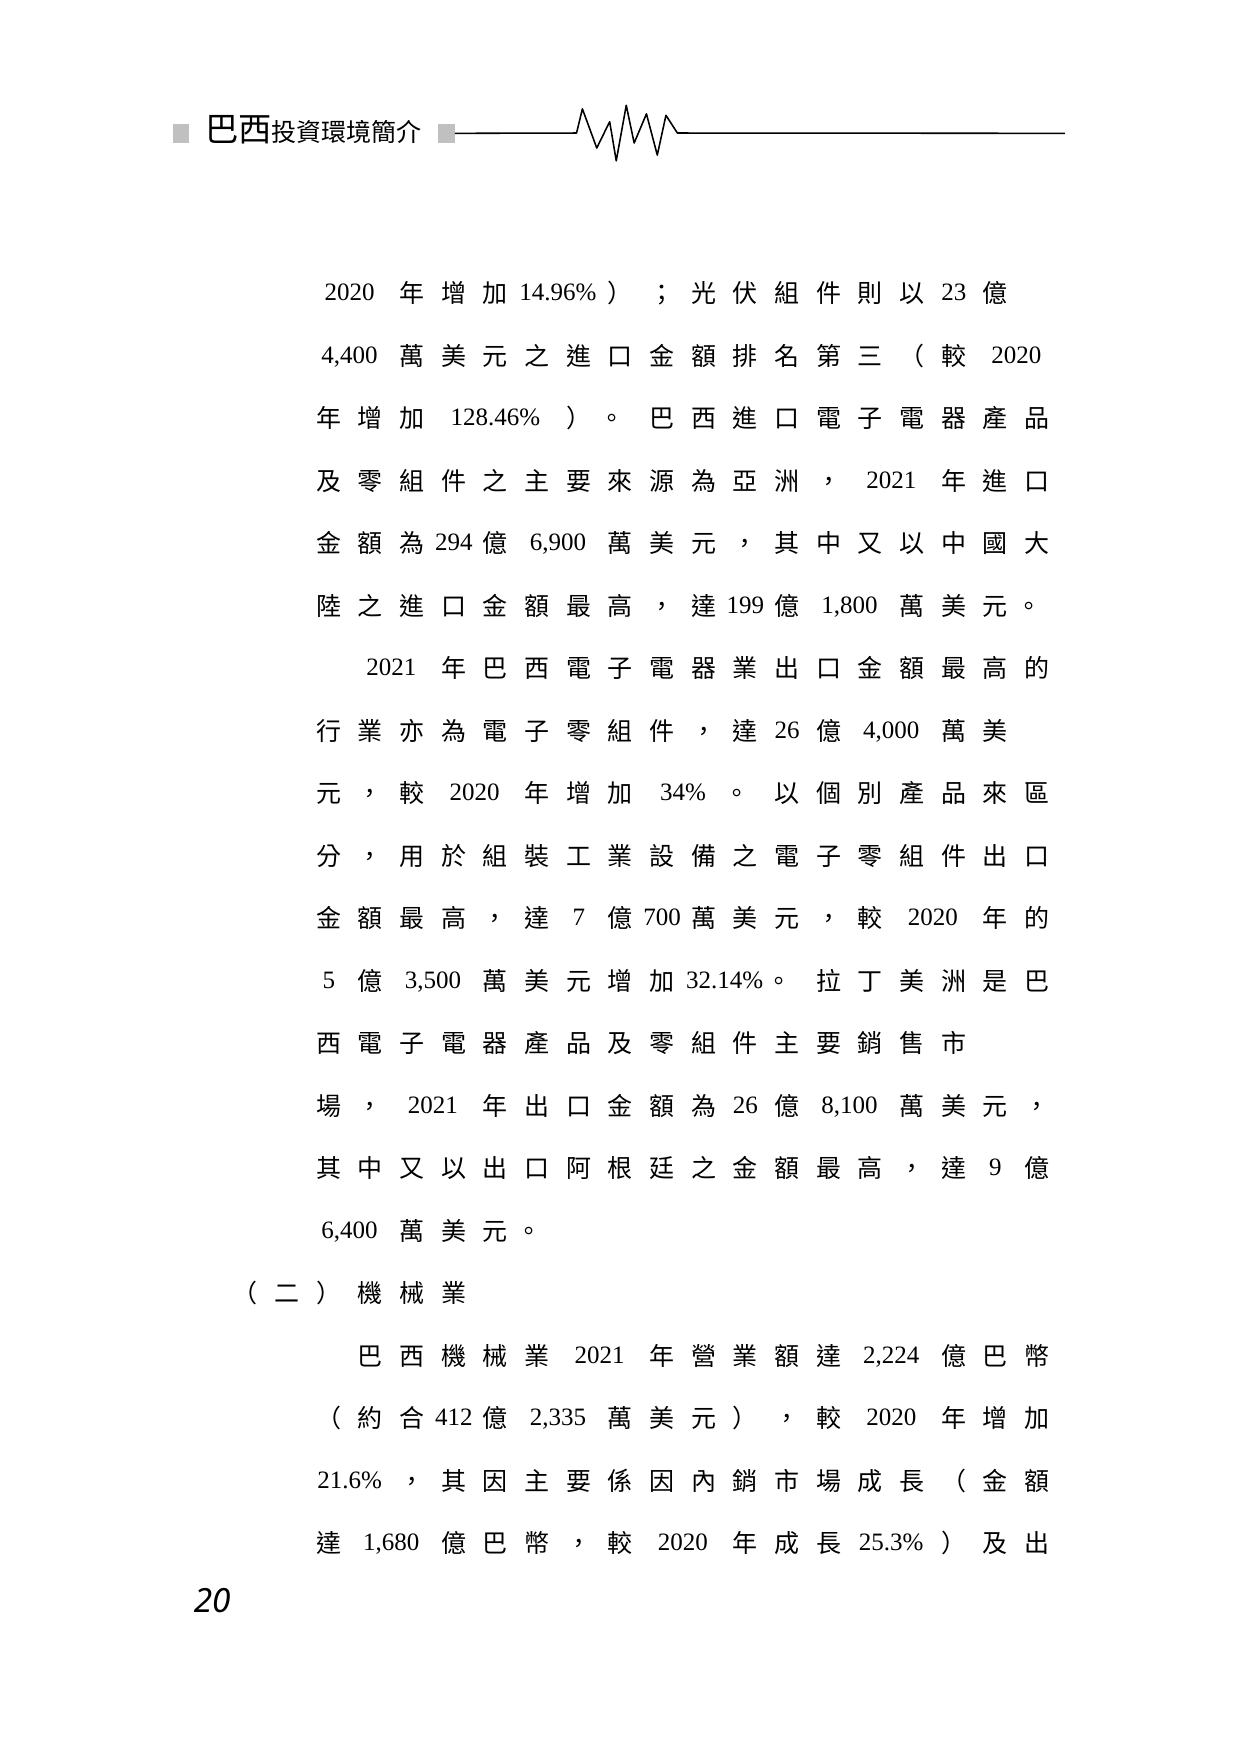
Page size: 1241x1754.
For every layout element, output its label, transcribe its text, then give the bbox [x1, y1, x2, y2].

text （二）機械業 [207, 1250, 1058, 1313]
text 巴西機械業2021年營業額達2,224億巴幣（約合412億2,335萬美元），較2020年增加21.6%，其因主要係因內銷市場成長（金額達1,680億巴幣，較2020年成長25.3%）及出 [281, 1313, 1058, 1563]
text 2020年增加14.96%）；光伏組件則以23億4,400萬美元之進口金額排名第三（較2020年增加128.46%）。巴西進口電子電器產品及零組件之主要來源為亞洲，2021年進口金額為294億6,900萬美元，其中又以中國大陸之進口金額最高，達199億1,800萬美元。 [281, 250, 1058, 625]
text 2021年巴西電子電器業出口金額最高的行業亦為電子零組件，達26億4,000萬美元，較2020年增加34%。以個別產品來區分，用於組裝工業設備之電子零組件出口金額最高，達7億700萬美元，較2020年的5億3,500萬美元增加32.14%。拉丁美洲是巴西電子電器產品及零組件主要銷售市場，2021年出口金額為26億8,100萬美元，其中又以出口阿根廷之金額最高，達9億6,400萬美元。 [281, 625, 1058, 1250]
